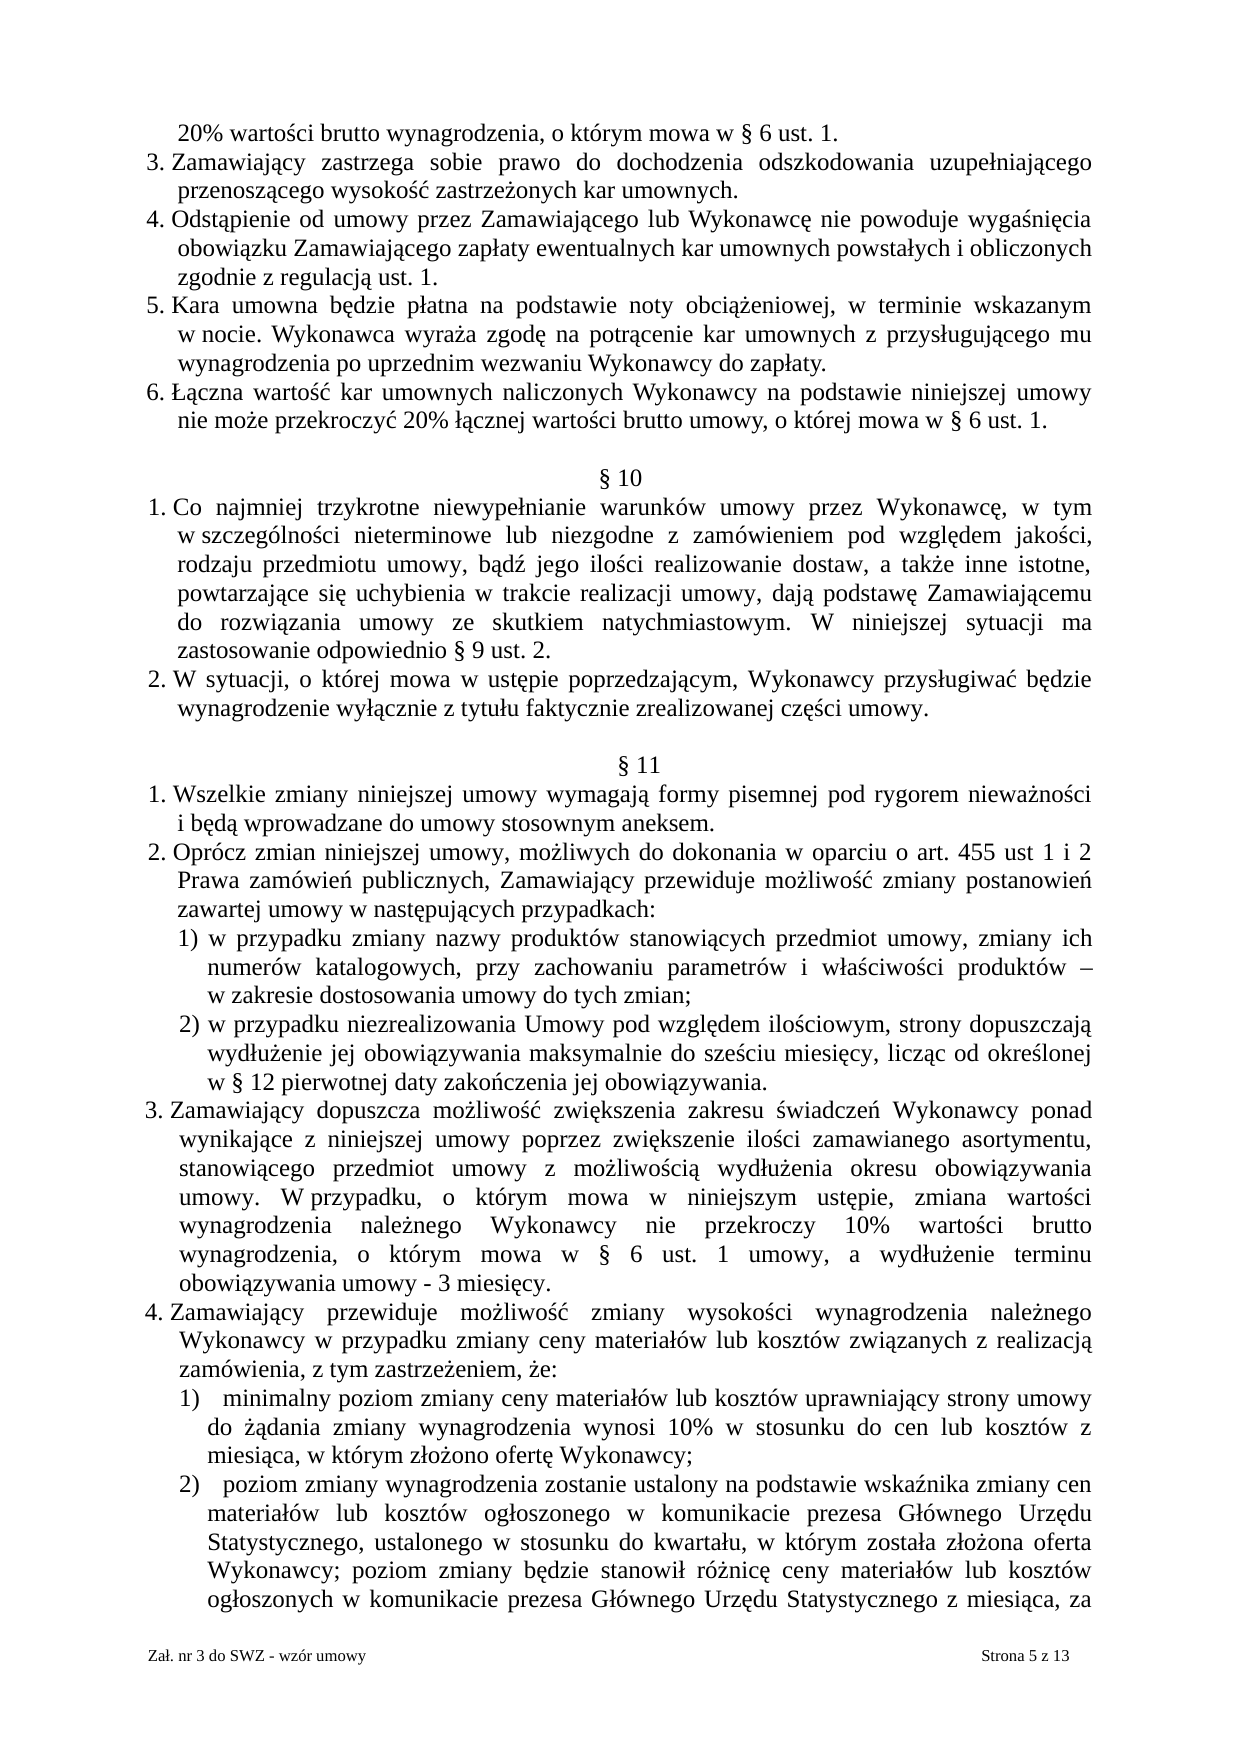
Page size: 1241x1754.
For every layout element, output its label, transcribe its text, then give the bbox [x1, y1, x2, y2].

text 1) w przypadku zmiany nazwy produktów stanowiących przedmiot umowy, zmiany ich numerów katalogowych, przy zachowaniu parametrów i właściwości produktów – w zakresie dostosowania umowy do tych zmian; [177, 923, 1093, 1009]
list Łączna wartość kar umownych naliczonych Wykonawcy na podstawie niniejszej umowy nie może przekroczyć 20% łącznej wartości brutto umowy, o której mowa w § 6 ust. 1. [146, 377, 1093, 434]
list minimalny poziom zmiany ceny materiałów lub kosztów uprawniający strony umowy do żądania zmiany wynagrodzenia wynosi 10% w stosunku do cen lub kosztów z miesiąca, w którym złożono ofertę Wykonawcy; [179, 1383, 1093, 1469]
list Zamawiający przewiduje możliwość zmiany wysokości wynagrodzenia należnego Wykonawcy w przypadku zmiany ceny materiałów lub kosztów związanych z realizacją zamówienia, z tym zastrzeżeniem, że: [144, 1297, 1093, 1383]
list Wszelkie zmiany niniejszej umowy wymagają formy pisemnej pod rygorem nieważności i będą wprowadzane do umowy stosownym aneksem. [148, 779, 1093, 837]
list Oprócz zmian niniejszej umowy, możliwych do dokonania w oparciu o art. 455 ust 1 i 2 Prawa zamówień publicznych, Zamawiający przewiduje możliwość zmiany postanowień zawartej umowy w następujących przypadkach: [148, 837, 1093, 923]
text 2) w przypadku niezrealizowania Umowy pod względem ilościowym, strony dopuszczają wydłużenie jej obowiązywania maksymalnie do sześciu miesięcy, licząc od określonej w § 12 pierwotnej daty zakończenia jej obowiązywania. [179, 1009, 1093, 1096]
list Zamawiający dopuszcza możliwość zwiększenia zakresu świadczeń Wykonawcy ponad wynikające z niniejszej umowy poprzez zwiększenie ilości zamawianego asortymentu, stanowiącego przedmiot umowy z możliwością wydłużenia okresu obowiązywania umowy. W przypadku, o którym mowa w niniejszym ustępie, zmiana wartości wynagrodzenia należnego Wykonawcy nie przekroczy 10% wartości brutto wynagrodzenia, o którym mowa w § 6 ust. 1 umowy, a wydłużenie terminu obowiązywania umowy - 3 miesięcy. [144, 1096, 1093, 1297]
text § 10 [148, 463, 1093, 492]
list Odstąpienie od umowy przez Zamawiającego lub Wykonawcę nie powoduje wygaśnięcia obowiązku Zamawiającego zapłaty ewentualnych kar umownych powstałych i obliczonych zgodnie z regulacją ust. 1. [146, 204, 1093, 291]
list W sytuacji, o której mowa w ustępie poprzedzającym, Wykonawcy przysługiwać będzie wynagrodzenie wyłącznie z tytułu faktycznie zrealizowanej części umowy. [148, 664, 1093, 722]
list poziom zmiany wynagrodzenia zostanie ustalony na podstawie wskaźnika zmiany cen materiałów lub kosztów ogłoszonego w komunikacie prezesa Głównego Urzędu Statystycznego, ustalonego w stosunku do kwartału, w którym została złożona oferta Wykonawcy; poziom zmiany będzie stanowił różnicę ceny materiałów lub kosztów ogłoszonych w komunikacie prezesa Głównego Urzędu Statystycznego z miesiąca, za [179, 1469, 1093, 1613]
list Kara umowna będzie płatna na podstawie noty obciążeniowej, w terminie wskazanym w nocie. Wykonawca wyraża zgodę na potrącenie kar umownych z przysługującego mu wynagrodzenia po uprzednim wezwaniu Wykonawcy do zapłaty. [146, 291, 1093, 377]
list Zamawiający zastrzega sobie prawo do dochodzenia odszkodowania uzupełniającego przenoszącego wysokość zastrzeżonych kar umownych. [146, 147, 1093, 204]
list 20% wartości brutto wynagrodzenia, o którym mowa w § 6 ust. 1. [146, 118, 1093, 147]
list Co najmniej trzykrotne niewypełnianie warunków umowy przez Wykonawcę, w tym w szczególności nieterminowe lub niezgodne z zamówieniem pod względem jakości, rodzaju przedmiotu umowy, bądź jego ilości realizowanie dostaw, a także inne istotne, powtarzające się uchybienia w trakcie realizacji umowy, dają podstawę Zamawiającemu do rozwiązania umowy ze skutkiem natychmiastowym. W niniejszej sytuacji ma zastosowanie odpowiednio § 9 ust. 2. [148, 492, 1093, 664]
text § 11 [185, 751, 1093, 779]
